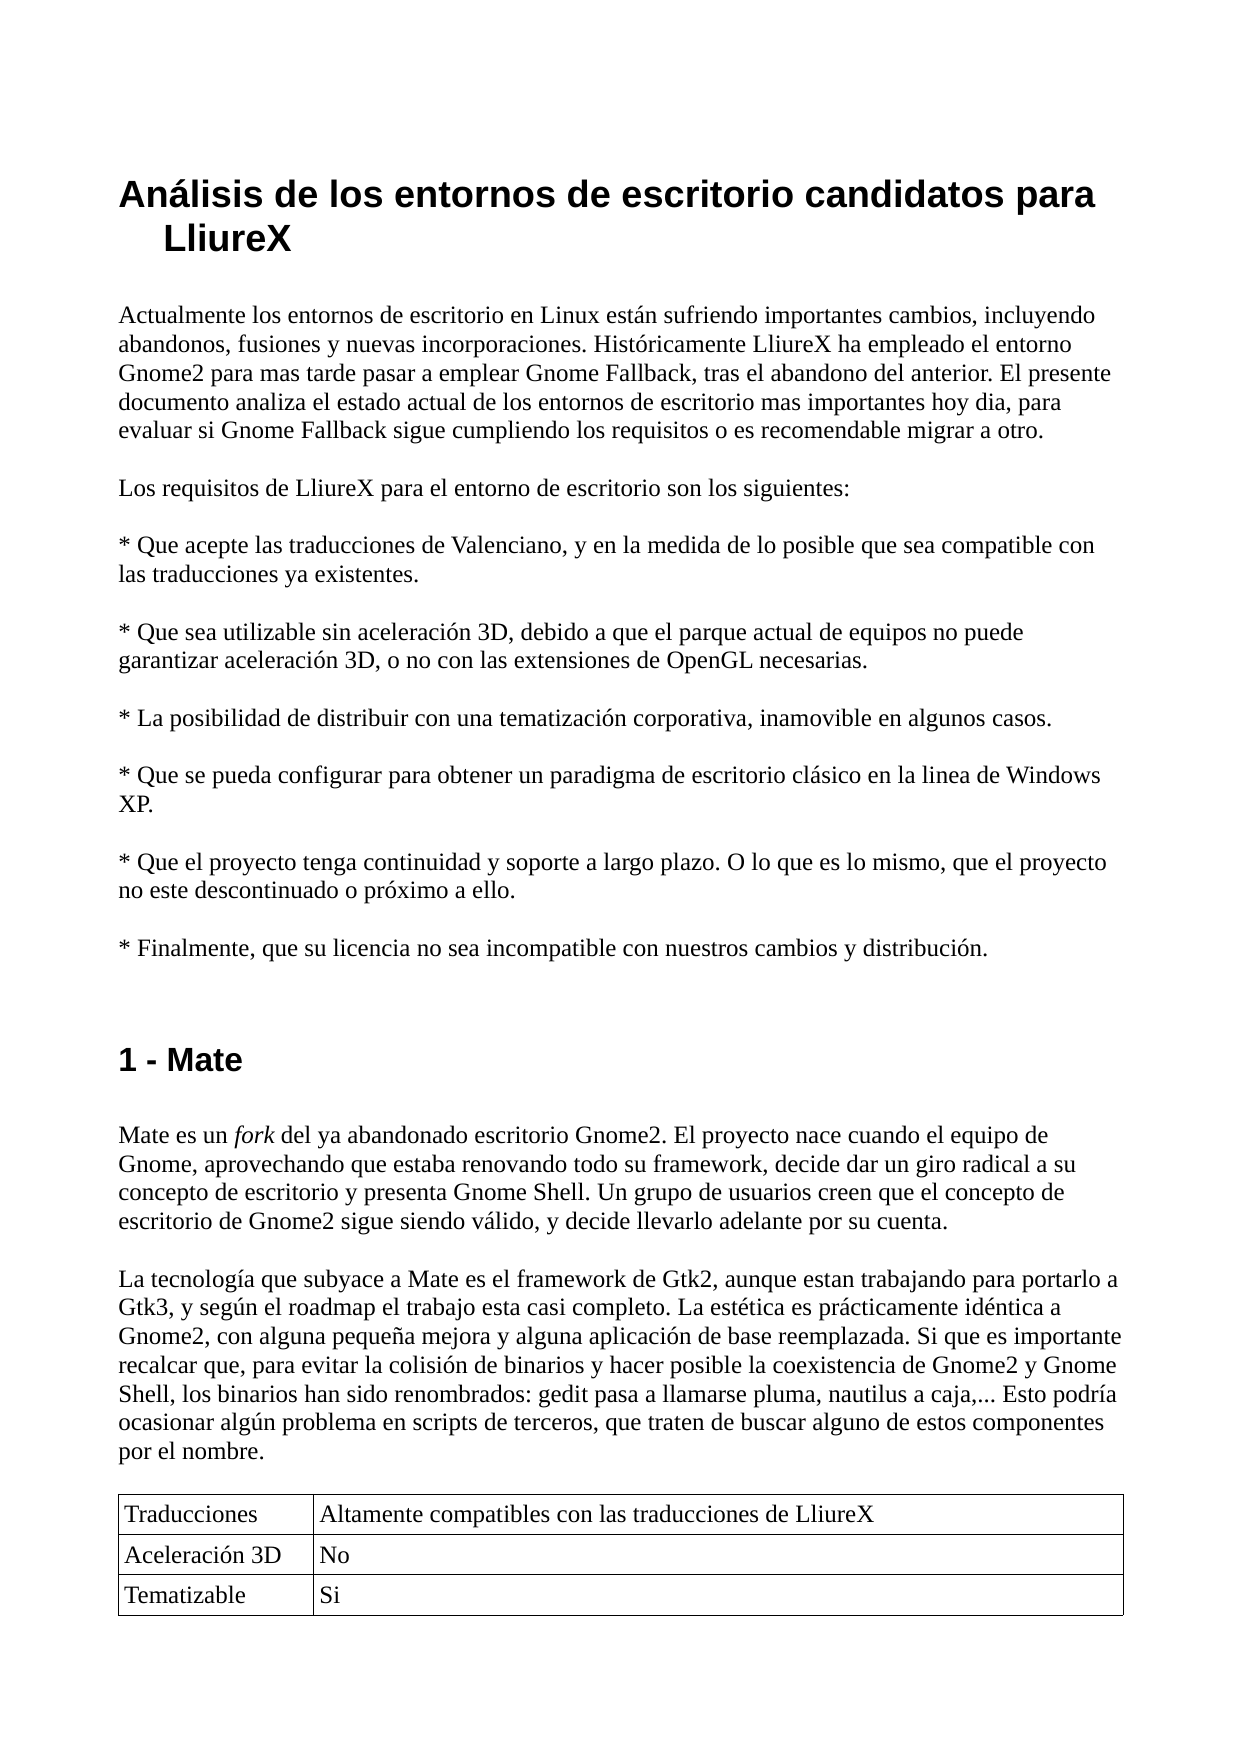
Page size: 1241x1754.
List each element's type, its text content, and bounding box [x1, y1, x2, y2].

text * La posibilidad de distribuir con una tematización corporativa, inamovible en algunos casos. [118, 703, 1122, 732]
text * Que sea utilizable sin aceleración 3D, debido a que el parque actual de equipos no puede garantizar aceleración 3D, o no con las extensiones de OpenGL necesarias. [118, 617, 1122, 674]
table_header Altamente compatibles con las traducciones de LliureX [314, 1495, 1123, 1534]
text La tecnología que subyace a Mate es el framework de Gtk2, aunque estan trabajando para portarlo a Gtk3, y según el roadmap el trabajo esta casi completo. La estética es prácticamente idéntica a Gnome2, con alguna pequeña mejora y alguna aplicación de base reemplazada. Si que es importante recalcar que, para evitar la colisión de binarios y hacer posible la coexistencia de Gnome2 y Gnome Shell, los binarios han sido renombrados: gedit pasa a llamarse pluma, nautilus a caja,... Esto podría ocasionar algún problema en scripts de terceros, que traten de buscar alguno de estos componentes por el nombre. [118, 1264, 1122, 1465]
table_cell No [314, 1535, 1123, 1574]
table_cell Aceleración 3D [119, 1535, 313, 1574]
text Los requisitos de LliureX para el entorno de escritorio son los siguientes: [118, 473, 1122, 502]
text Mate es un fork del ya abandonado escritorio Gnome2. El proyecto nace cuando el equipo de Gnome, aprovechando que estaba renovando todo su framework, decide dar un giro radical a su concepto de escritorio y presenta Gnome Shell. Un grupo de usuarios creen que el concepto de escritorio de Gnome2 sigue siendo válido, y decide llevarlo adelante por su cuenta. [118, 1120, 1122, 1235]
text * Que el proyecto tenga continuidad y soporte a largo plazo. O lo que es lo mismo, que el proyecto no este descontinuado o próximo a ello. [118, 847, 1122, 904]
text * Que se pueda configurar para obtener un paradigma de escritorio clásico en la linea de Windows XP. [118, 760, 1122, 818]
text * Finalmente, que su licencia no sea incompatible con nuestros cambios y distribución. [118, 933, 1122, 962]
text * Que acepte las traducciones de Valenciano, y en la medida de lo posible que sea compatible con las traducciones ya existentes. [118, 530, 1122, 588]
table_header Traducciones [119, 1495, 313, 1534]
table_cell Si [314, 1575, 1123, 1614]
text Actualmente los entornos de escritorio en Linux están sufriendo importantes cambios, incluyendo abandonos, fusiones y nuevas incorporaciones. Históricamente LliureX ha empleado el entorno Gnome2 para mas tarde pasar a emplear Gnome Fallback, tras el abandono del anterior. El presente documento analiza el estado actual de los entornos de escritorio mas importantes hoy dia, para evaluar si Gnome Fallback sigue cumpliendo los requisitos o es recomendable migrar a otro. [118, 300, 1122, 444]
subtitle Análisis de los entornos de escritorio candidatos para LliureX [118, 172, 1122, 259]
subtitle 1 - Mate [118, 1040, 1122, 1079]
table_cell Tematizable [119, 1575, 313, 1614]
